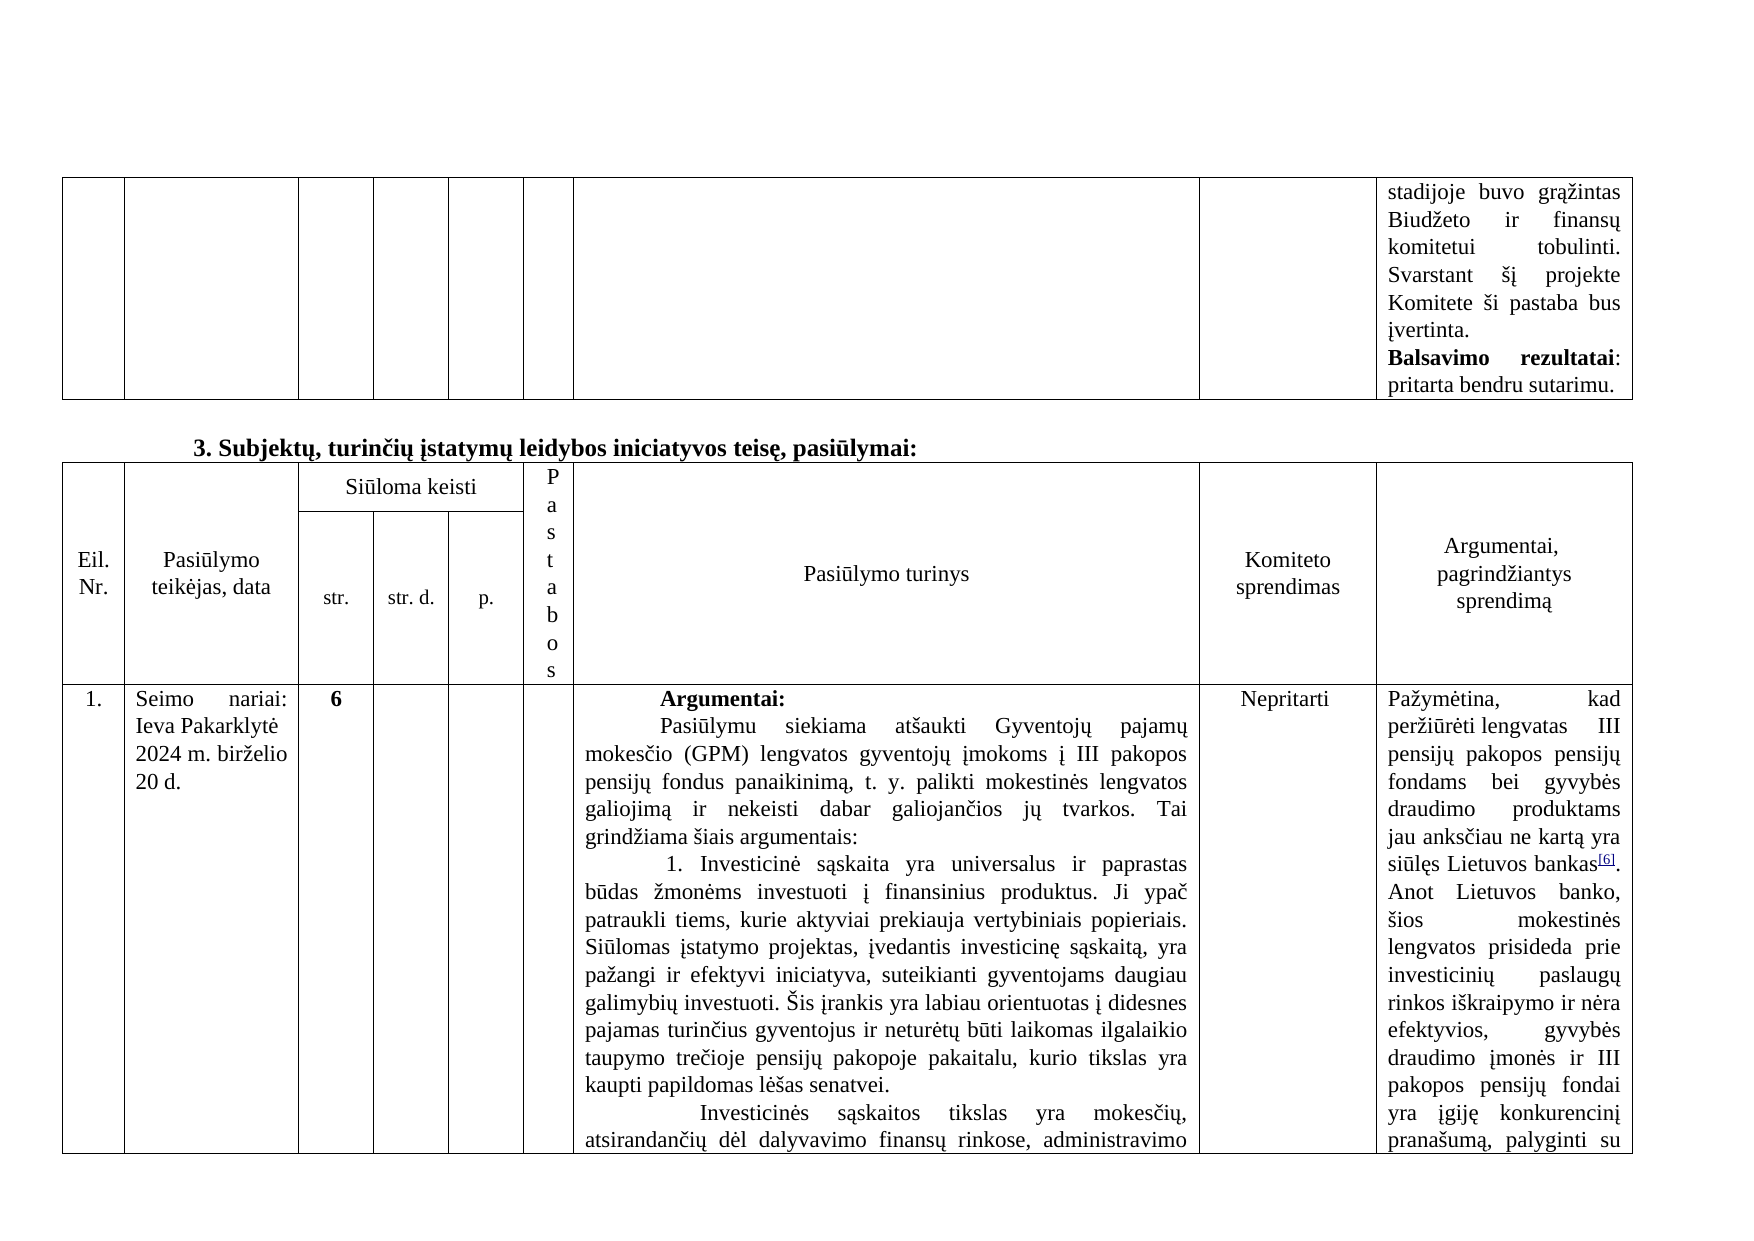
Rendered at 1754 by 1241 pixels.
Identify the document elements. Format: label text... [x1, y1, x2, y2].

table_cell Argumentai: Pasiūlymu siekiama atšaukti Gyventojų pajamų mokesčio (GPM) lengvatos gyventojų įmokoms į III pakopos pensijų fondus panaikinimą, t. y. palikti mokestinės lengvatos galiojimą ir nekeisti dabar galiojančios jų tvarkos. Tai grindžiama šiais argumentais: 1. Investicinė sąskaita yra universalus ir paprastas būdas žmonėms investuoti į finansinius produktus. Ji ypač patraukli tiems, kurie aktyviai prekiauja vertybiniais popieriais. Siūlomas įstatymo projektas, įvedantis investicinę sąskaitą, yra pažangi ir efektyvi iniciatyva, suteikianti gyventojams daugiau galimybių investuoti. Šis įrankis yra labiau orientuotas į didesnes pajamas turinčius gyventojus ir neturėtų būti laikomas ilgalaikio taupymo trečioje pensijų pakopoje pakaitalu, kurio tikslas yra kaupti papildomas lėšas senatvei. Investicinės sąskaitos tikslas yra mokesčių, atsirandančių dėl dalyvavimo finansų rinkose, administravimo [574, 685, 1199, 1153]
table_header Komiteto sprendimas [1200, 463, 1376, 684]
table_cell [374, 685, 448, 1153]
table_header Pasiūlymo teikėjas, data [125, 463, 298, 684]
table_cell str. d. [374, 512, 448, 684]
table_cell 6 [299, 685, 373, 1153]
table_header Argumentai, pagrindžiantys sprendimą [1377, 463, 1632, 684]
table_cell [574, 178, 1199, 399]
table_header Pastabos [524, 463, 573, 684]
table_cell [299, 178, 373, 399]
table_cell p. [449, 512, 523, 684]
table_cell str. [299, 512, 373, 684]
table_header Siūloma keisti [299, 463, 523, 511]
table_header Pasiūlymo turinys [574, 463, 1199, 684]
table_cell [125, 178, 298, 399]
table_cell stadijoje buvo grąžintas Biudžeto ir finansų komitetui tobulinti. Svarstant šį projekte Komitete ši pastaba bus įvertinta. Balsavimo rezultatai: pritarta bendru sutarimu. [1377, 178, 1632, 399]
table_cell [374, 178, 448, 399]
table_cell 1. [63, 685, 124, 1153]
table_cell [524, 178, 573, 399]
table_cell [449, 178, 523, 399]
table_header Eil. Nr. [63, 463, 124, 684]
table_cell Seimo nariai: Ieva Pakarklytė 2024 m. birželio 20 d. [125, 685, 298, 1153]
table_cell Nepritarti [1200, 685, 1376, 1153]
text 3. Subjektų, turinčių įstatymų leidybos iniciatyvos teisę, pasiūlymai: [118, 433, 1577, 462]
table_cell Pažymėtina, kad peržiūrėti lengvatas III pensijų pakopos pensijų fondams bei gyvybės draudimo produktams jau anksčiau ne kartą yra siūlęs Lietuvos bankas[6]. Anot Lietuvos banko, šios mokestinės lengvatos prisideda prie investicinių paslaugų rinkos iškraipymo ir nėra efektyvios, gyvybės draudimo įmonės ir III pakopos pensijų fondai yra įgiję konkurencinį pranašumą, palyginti su [1377, 685, 1632, 1153]
table_cell [524, 685, 573, 1153]
table_cell [449, 685, 523, 1153]
table_cell [63, 178, 124, 399]
table_cell [1200, 178, 1376, 399]
